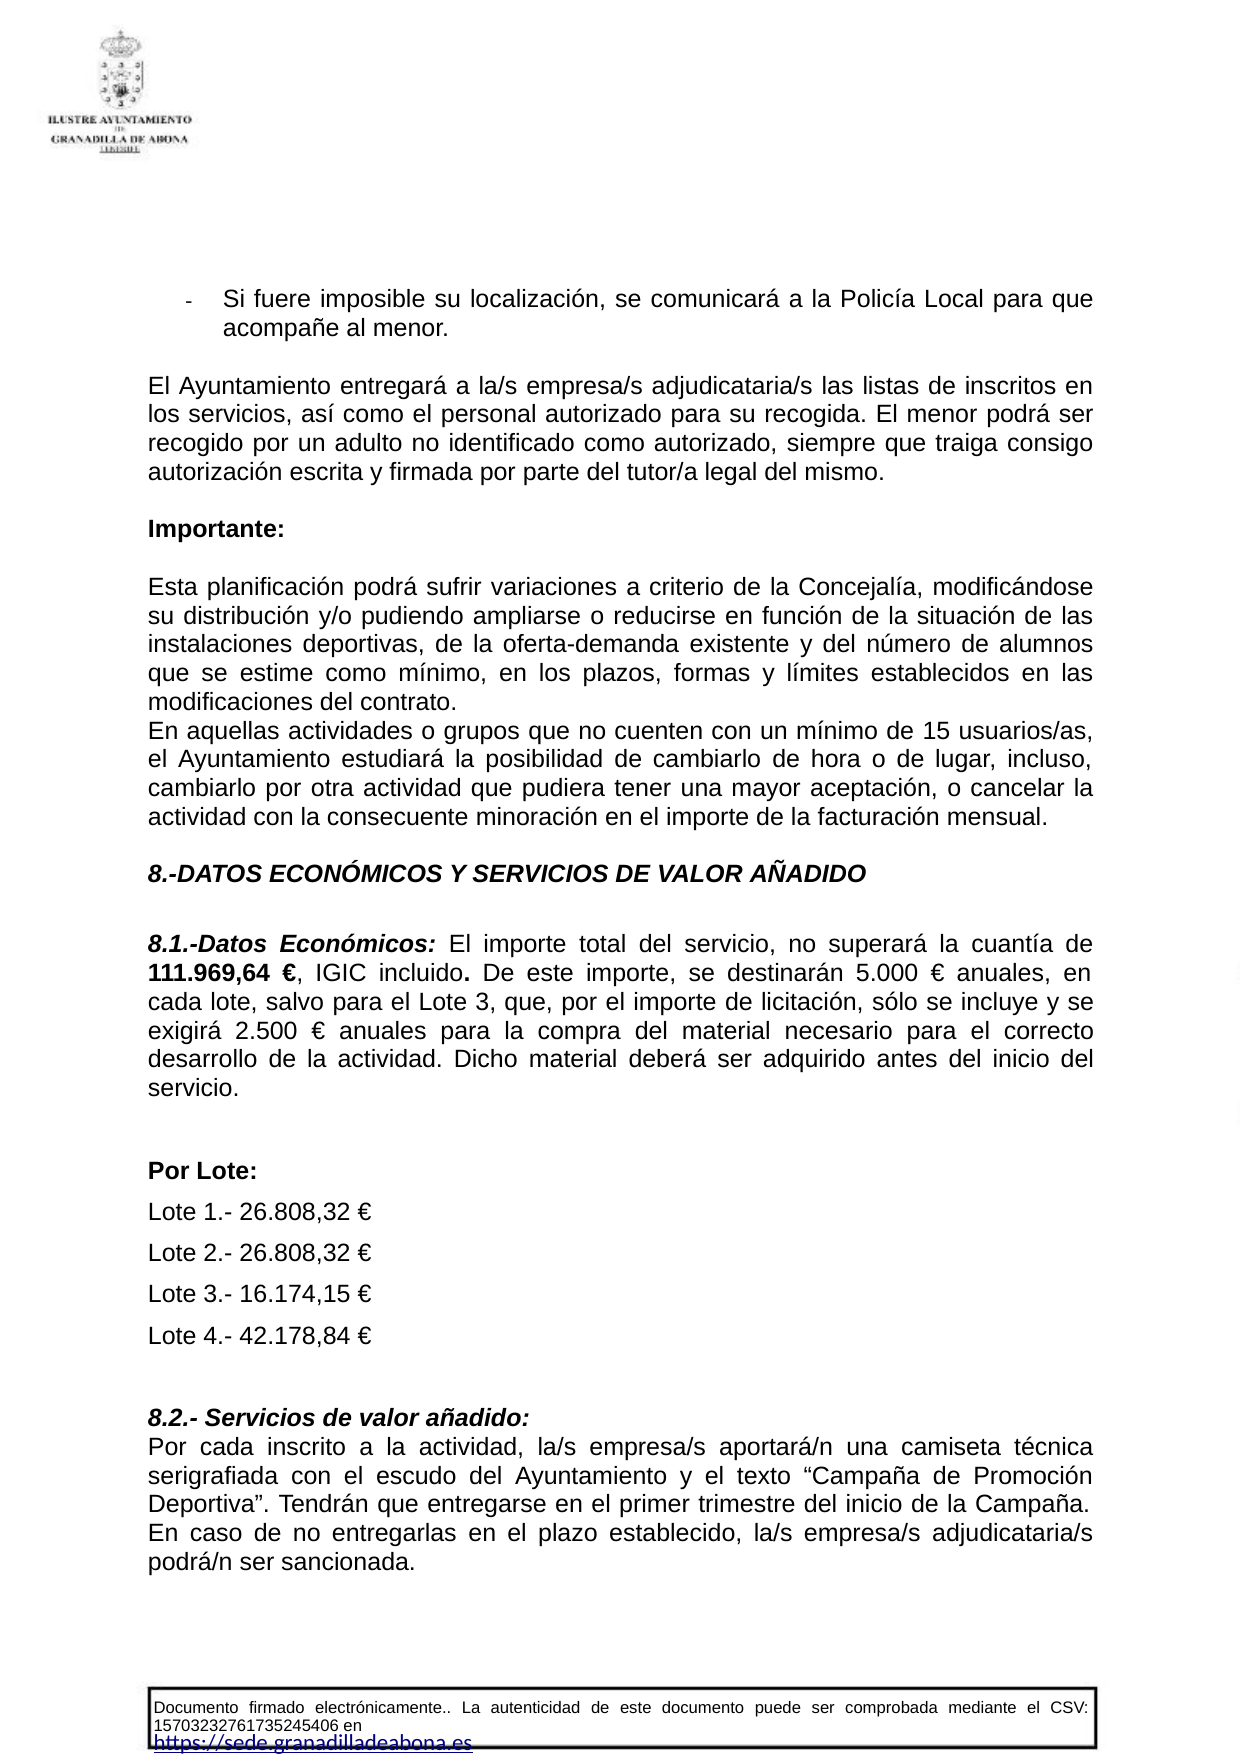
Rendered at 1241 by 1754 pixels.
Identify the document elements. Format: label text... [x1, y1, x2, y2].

text autorización escrita y firmada por parte del tutor/a legal del mismo. [148, 458, 1117, 486]
text que se estime como mínimo, en los plazos, formas y límites establecidos en las [148, 659, 1117, 687]
text - [185, 289, 217, 313]
text Si fuere imposible su localización, se comunicará a la Policía Local para que [223, 286, 1117, 313]
text Lote 4.- 42.178,84 € [148, 1322, 396, 1350]
text En caso de no entregarlas en el plazo establecido, la/s empresa/s adjudicataria/s [148, 1519, 1117, 1547]
text exigirá 2.500 € anuales para la compra del material necesario para el correcto [148, 1017, 1117, 1045]
text 8.-DATOS ECONÓMICOS Y SERVICIOS DE VALOR AÑADIDO [148, 861, 896, 888]
text Importante: [148, 516, 306, 543]
text modificaciones del contrato. [148, 688, 1117, 716]
text su distribución y/o pudiendo ampliarse o reducirse en función de la situación de las [148, 602, 1117, 630]
text 15703232761735245406 en https://sede.granadilladeabona.es [153, 1717, 642, 1754]
text Esta planificación podrá sufrir variaciones a criterio de la Concejalía, modificándose [148, 573, 1117, 601]
text los servicios, así como el personal autorizado para su recogida. El menor podrá ser [148, 401, 1117, 428]
text Por Lote: [148, 1157, 274, 1185]
text desarrollo de la actividad. Dicho material deberá ser adquirido antes del inicio del [148, 1046, 1117, 1073]
text Lote 2.- 26.808,32 € [148, 1239, 396, 1267]
text el Ayuntamiento estudiará la posibilidad de cambiarlo de hora o de lugar, incluso, [148, 746, 1117, 773]
text servicio. [148, 1074, 1117, 1102]
text Documento firmado electrónicamente.. La autenticidad de este documento puede ser comprobada mediante el CSV: [153, 1699, 1113, 1718]
text Lote 3.- 16.174,15 € [148, 1281, 396, 1308]
text actividad con la consecuente minoración en el importe de la facturación mensual. [148, 803, 1117, 831]
text Por cada inscrito a la actividad, la/s empresa/s aportará/n una camiseta técnica [148, 1433, 1117, 1461]
text Deportiva”. Tendrán que entregarse en el primer trimestre del inicio de la Campaña. [148, 1491, 1117, 1518]
text instalaciones deportivas, de la oferta-demanda existente y del número de alumnos [148, 631, 1117, 658]
text cambiarlo por otra actividad que pudiera tener una mayor aceptación, o cancelar la [148, 774, 1117, 802]
text Lote 1.- 26.808,32 € [148, 1198, 396, 1226]
text recogido por un adulto no identificado como autorizado, siempre que traiga consigo [148, 429, 1117, 457]
text serigrafiada con el escudo del Ayuntamiento y el texto “Campaña de Promoción [148, 1462, 1117, 1490]
text 8.1.-Datos Económicos: El importe total del servicio, no superará la cuantía de [148, 931, 1117, 958]
text En aquellas actividades o grupos que no cuenten con un mínimo de 15 usuarios/as, [148, 717, 1117, 745]
text cada lote, salvo para el Lote 3, que, por el importe de licitación, sólo se incluye y se [148, 988, 1117, 1016]
text El Ayuntamiento entregará a la/s empresa/s adjudicataria/s las listas de inscritos en [148, 372, 1117, 400]
text podrá/n ser sancionada. [148, 1548, 1117, 1576]
text acompañe al menor. [223, 314, 1117, 342]
text 8.2.- Servicios de valor añadido: [148, 1404, 554, 1432]
text 111.969,64 €, IGIC incluido. De este importe, se destinarán 5.000 € anuales, en [148, 959, 1117, 987]
